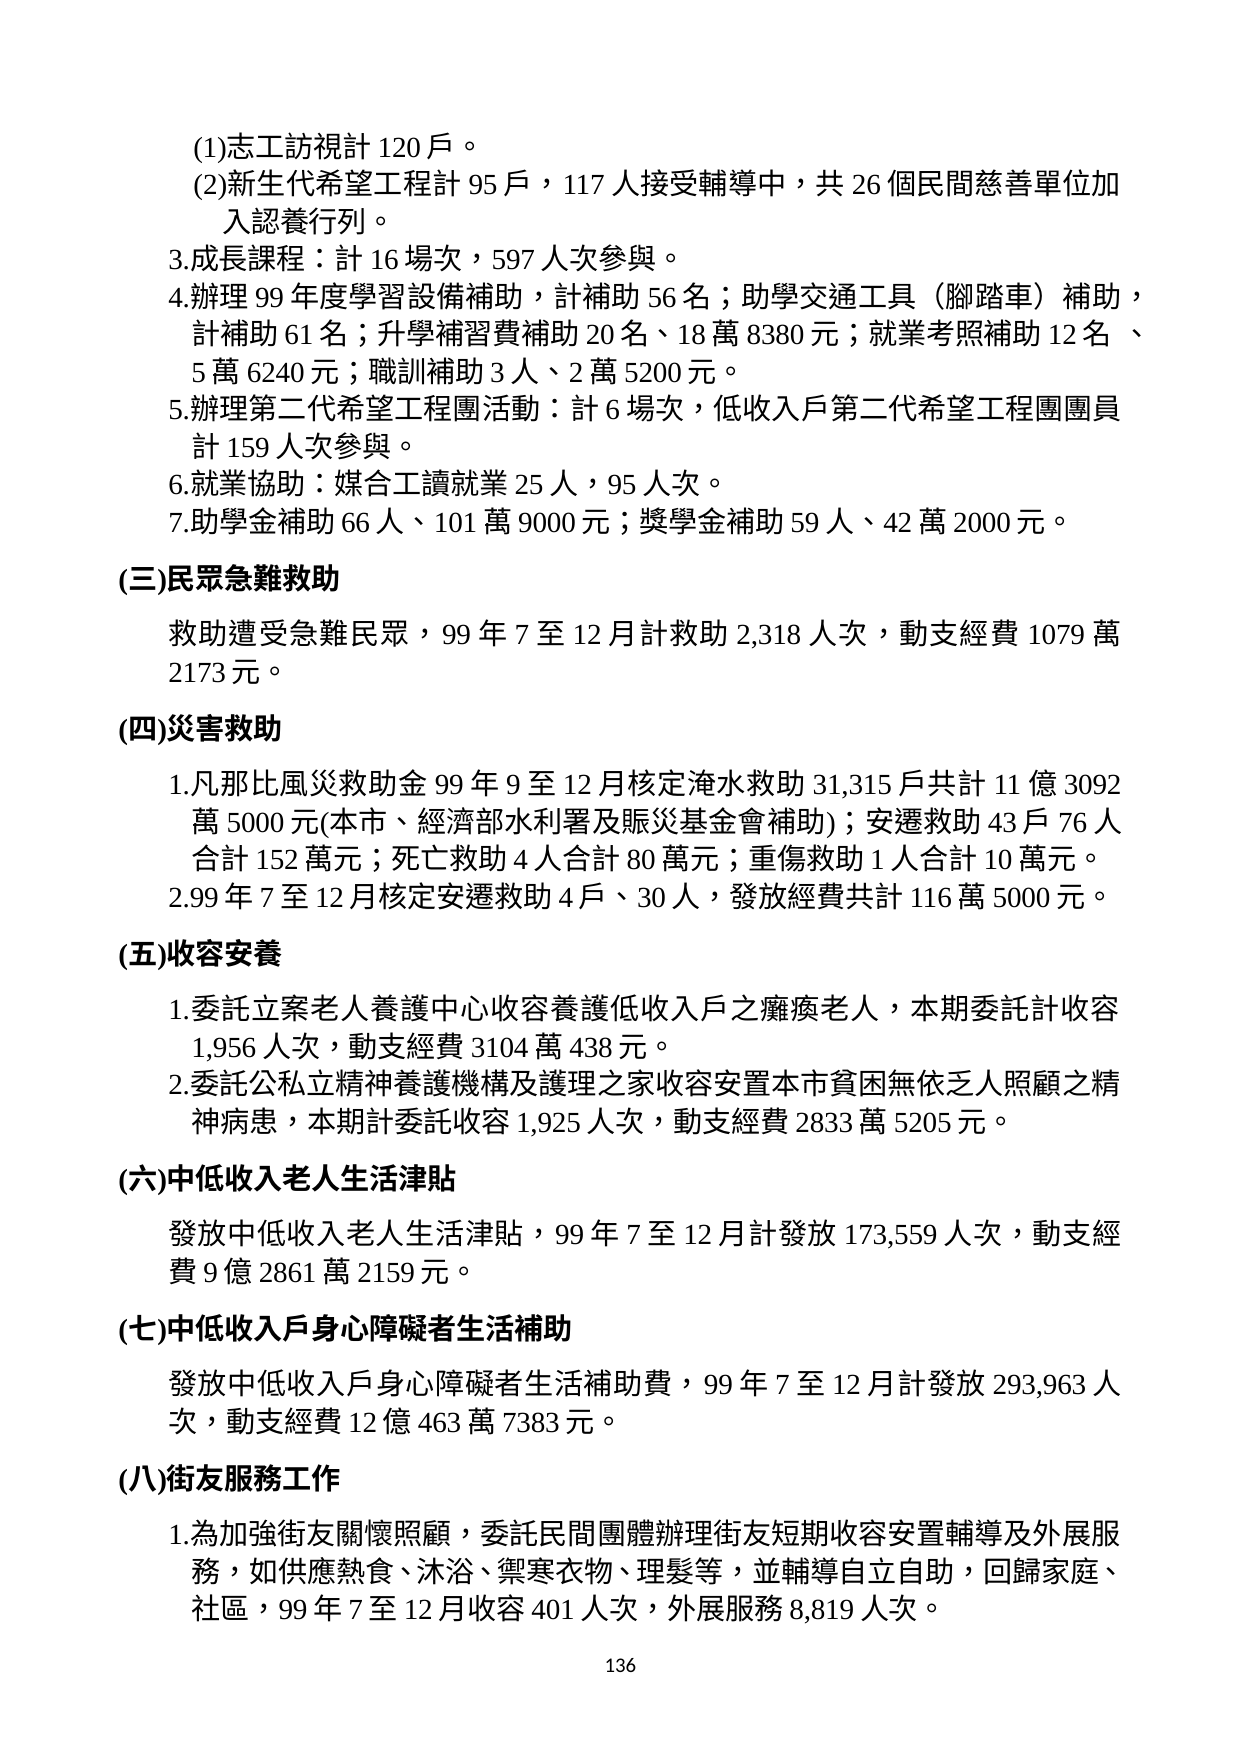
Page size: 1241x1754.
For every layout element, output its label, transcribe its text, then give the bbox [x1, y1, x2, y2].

text 4.辦理99年度學習設備補助，計補助56名；助學交通工具（腳踏車）補助，計補助61名；升學補習費補助20名、18萬8380元；就業考照補助12名、5萬6240元；職訓補助3人、2萬5200元。 [168, 277, 1122, 389]
text (三)民眾急難救助 [118, 539, 1122, 614]
text (五)收容安養 [118, 914, 1122, 989]
text 5.辦理第二代希望工程團活動：計6場次，低收入戶第二代希望工程團團員計159人次參與。 [168, 389, 1122, 464]
text 救助遭受急難民眾，99年7至12月計救助2,318人次，動支經費1079萬2173元。 [168, 614, 1122, 689]
text (七)中低收入戶身心障礙者生活補助 [118, 1289, 1122, 1364]
text 7.助學金補助66人、101萬9000元；獎學金補助59人、42萬2000元。 [168, 502, 1122, 539]
text 2.委託公私立精神養護機構及護理之家收容安置本市貧困無依乏人照顧之精神病患，本期計委託收容1,925人次，動支經費2833萬5205元。 [168, 1064, 1122, 1139]
text 2.99年7至12月核定安遷救助4戶、30人，發放經費共計116萬5000元。 [168, 877, 1122, 914]
text (2)新生代希望工程計95戶，117人接受輔導中，共26個民間慈善單位加入認養行列。 [193, 164, 1122, 239]
text 1.凡那比風災救助金99年9至12月核定淹水救助31,315戶共計11億3092萬5000元(本市、經濟部水利署及賑災基金會補助)；安遷救助43戶76人合計152萬元；死亡救助4人合計80萬元；重傷救助1人合計10萬元。 [168, 764, 1122, 877]
text (六)中低收入老人生活津貼 [118, 1139, 1122, 1214]
text 發放中低收入老人生活津貼，99年7至12月計發放173,559人次，動支經費9億2861萬2159元。 [168, 1214, 1122, 1289]
text 6.就業協助：媒合工讀就業25人，95人次。 [168, 464, 1122, 502]
text 1.為加強街友關懷照顧，委託民間團體辦理街友短期收容安置輔導及外展服務，如供應熱食、沐浴、禦寒衣物、理髮等，並輔導自立自助，回歸家庭、社區，99年7至12月收容401人次，外展服務8,819人次。 [168, 1514, 1122, 1627]
text 發放中低收入戶身心障礙者生活補助費，99年7至12月計發放293,963人次，動支經費12億463萬7383元。 [168, 1364, 1122, 1439]
text (八)街友服務工作 [118, 1439, 1122, 1514]
text (1)志工訪視計120戶。 [193, 127, 1122, 164]
text 3.成長課程：計16場次，597人次參與。 [168, 239, 1122, 277]
text 1.委託立案老人養護中心收容養護低收入戶之癱瘓老人，本期委託計收容1,956人次，動支經費3104萬438元。 [168, 989, 1122, 1064]
text (四)災害救助 [118, 689, 1122, 764]
